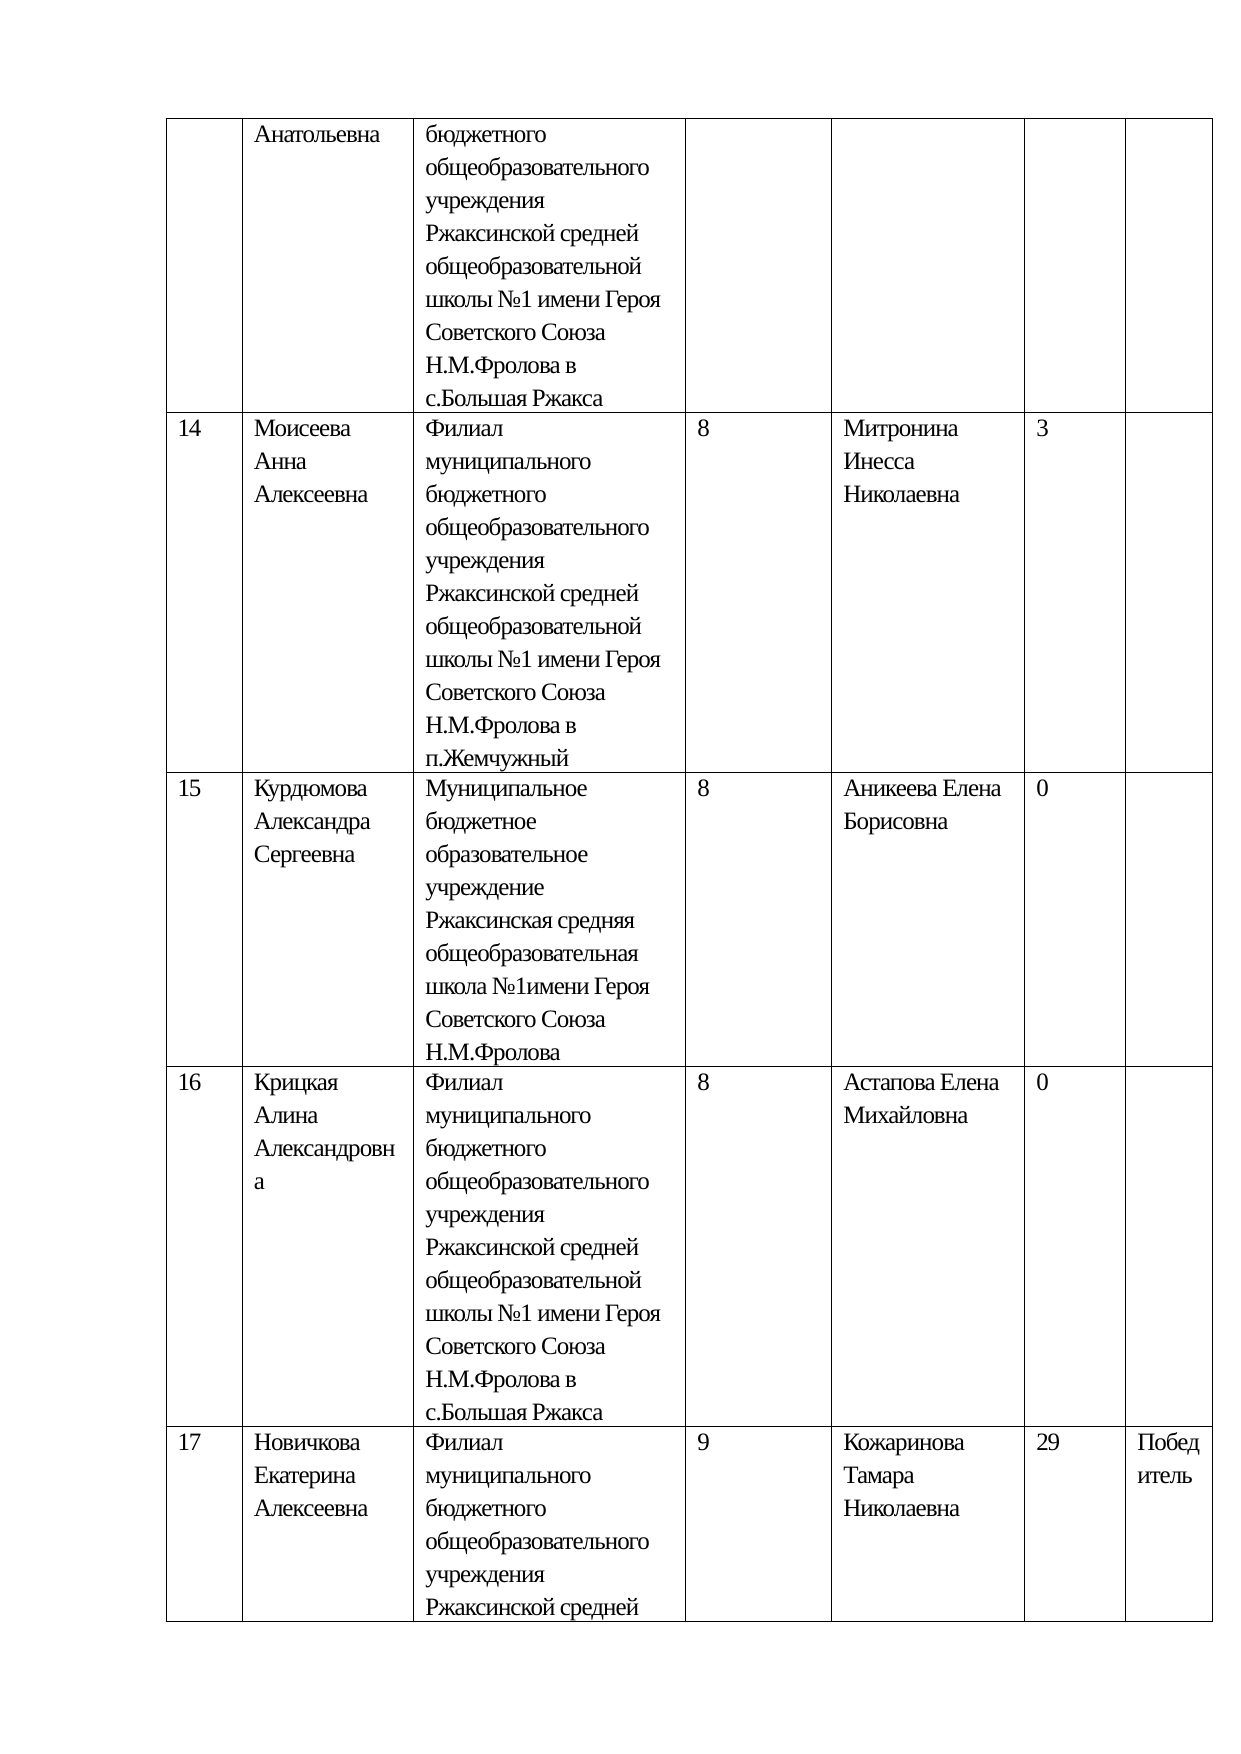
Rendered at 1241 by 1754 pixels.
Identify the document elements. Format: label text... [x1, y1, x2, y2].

table_cell [167, 119, 242, 412]
table_cell 8 [686, 773, 831, 1066]
table_cell 8 [686, 413, 831, 772]
table_cell 3 [1025, 413, 1125, 772]
table_cell Митронина Инесса Николаевна [832, 413, 1024, 772]
table_cell 9 [686, 1427, 831, 1621]
table_cell 16 [167, 1067, 242, 1426]
table_cell [1126, 413, 1212, 772]
table_cell Курдюмова Александра Сергеевна [243, 773, 413, 1066]
table_cell 0 [1025, 773, 1125, 1066]
table_cell 15 [167, 773, 242, 1066]
table_cell Кожаринова Тамара Николаевна [832, 1427, 1024, 1621]
table_cell [1025, 119, 1125, 412]
table_cell Новичкова Екатерина Алексеевна [243, 1427, 413, 1621]
table_cell [1126, 1067, 1212, 1426]
table_cell Астапова Елена Михайловна [832, 1067, 1024, 1426]
table_cell Анатольевна [243, 119, 413, 412]
table_cell 17 [167, 1427, 242, 1621]
table_cell 29 [1025, 1427, 1125, 1621]
table_cell Крицкая Алина Александровна [243, 1067, 413, 1426]
table_cell [686, 119, 831, 412]
table_cell Победитель [1126, 1427, 1212, 1621]
table_cell 0 [1025, 1067, 1125, 1426]
table_cell бюджетного общеобразовательного учреждения Ржаксинской средней общеобразовательной школы №1 имени Героя Советского Союза Н.М.Фролова в с.Большая Ржакса [414, 119, 685, 412]
table_cell 14 [167, 413, 242, 772]
table_cell 8 [686, 1067, 831, 1426]
table_cell Филиал муниципального бюджетного общеобразовательного учреждения Ржаксинской средней общеобразовательной школы №1 имени Героя Советского Союза Н.М.Фролова в п.Жемчужный [414, 413, 685, 772]
table_cell [1126, 773, 1212, 1066]
table_cell Филиал муниципального бюджетного общеобразовательного учреждения Ржаксинской средней общеобразовательной школы №1 имени Героя Советского Союза Н.М.Фролова в с.Большая Ржакса [414, 1067, 685, 1426]
table_cell [1126, 119, 1212, 412]
table_cell Аникеева Елена Борисовна [832, 773, 1024, 1066]
table_cell [832, 119, 1024, 412]
table_cell Филиал муниципального бюджетного общеобразовательного учреждения Ржаксинской средней [414, 1427, 685, 1621]
table_cell Муниципальное бюджетное образовательное учреждение Ржаксинская средняя общеобразовательная школа №1имени Героя Советского Союза Н.М.Фролова [414, 773, 685, 1066]
table_cell Моисеева Анна Алексеевна [243, 413, 413, 772]
